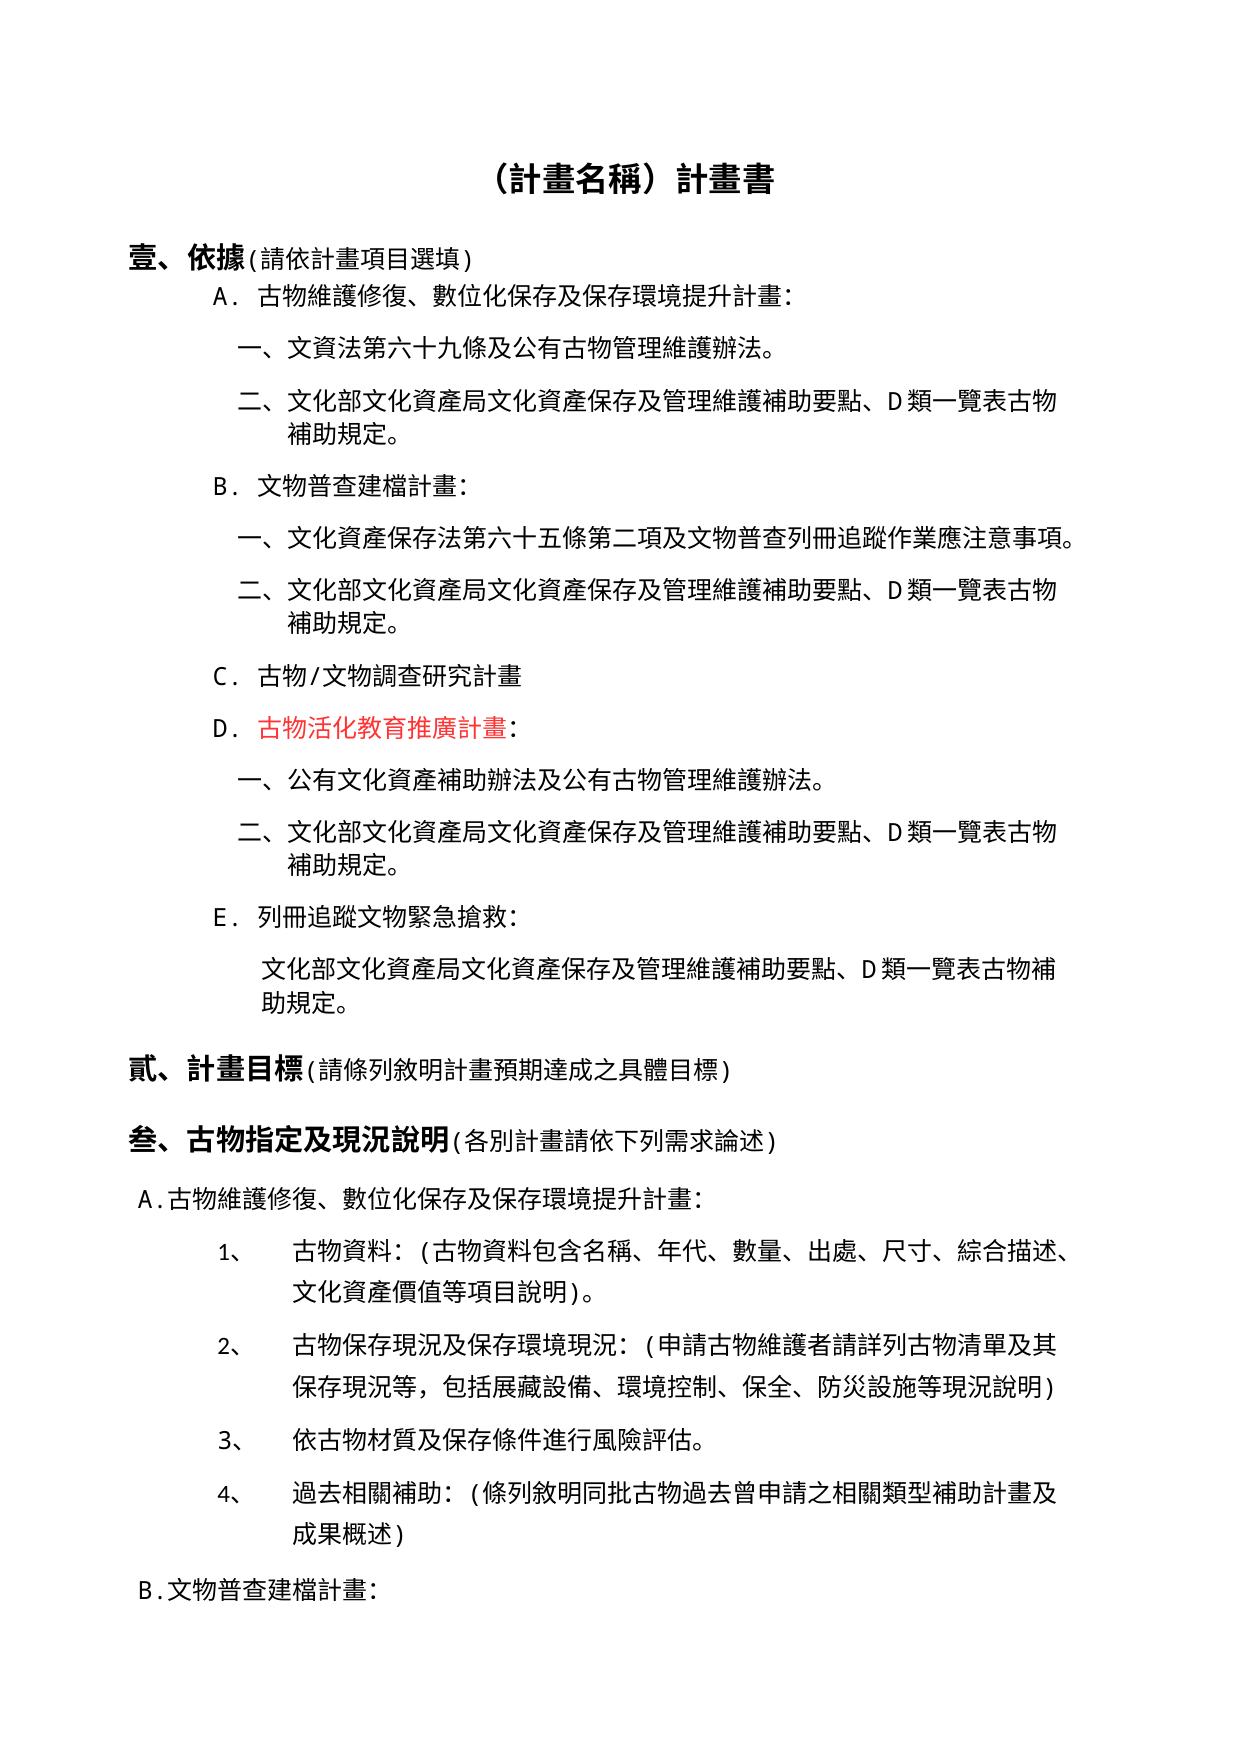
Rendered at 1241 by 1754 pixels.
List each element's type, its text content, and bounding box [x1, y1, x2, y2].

list 一、文資法第六十九條及公有古物管理維護辦法。 [237, 331, 1063, 364]
list 一、公有文化資產補助辦法及公有古物管理維護辦法。 [237, 762, 1063, 796]
list 古物資料：(古物資料包含名稱、年代、數量、出處、尺寸、綜合描述、文化資產價值等項目說明)。 [217, 1227, 1063, 1310]
list C. 古物/文物調查研究計畫 [212, 658, 1063, 692]
list 古物保存現況及保存環境現況：(申請古物維護者請詳列古物清單及其保存現況等，包括展藏設備、環境控制、保全、防災設施等現況說明) [217, 1321, 1063, 1404]
text A. 古物維護修復、數位化保存及保存環境提升計畫： [212, 279, 1063, 312]
list 一、文化資產保存法第六十五條第二項及文物普查列冊追蹤作業應注意事項。 [237, 521, 1063, 554]
list D. 古物活化教育推廣計畫： [212, 710, 1063, 744]
list 二、文化部文化資產局文化資產保存及管理維護補助要點、D類一覽表古物補助規定。 [237, 573, 1063, 639]
list 文化部文化資產局文化資產保存及管理維護補助要點、D類一覽表古物補助規定。 [261, 952, 1063, 1019]
text （計畫名稱）計畫書 [187, 150, 1063, 202]
list B.文物普查建檔計畫： [137, 1571, 1063, 1607]
list 過去相關補助：(條列敘明同批古物過去曾申請之相關類型補助計畫及成果概述) [217, 1469, 1063, 1552]
list 二、文化部文化資產局文化資產保存及管理維護補助要點、D類一覽表古物補助規定。 [237, 814, 1063, 881]
text 叁、古物指定及現況說明(各別計畫請依下列需求論述) [128, 1108, 1063, 1160]
list E. 列冊追蹤文物緊急搶救： [212, 900, 1063, 933]
text 貳、計畫目標(請條列敘明計畫預期達成之具體目標) [128, 1037, 1063, 1089]
list A.古物維護修復、數位化保存及保存環境提升計畫： [137, 1179, 1063, 1215]
list B. 文物普查建檔計畫： [212, 469, 1063, 502]
list 依古物材質及保存條件進行風險評估。 [217, 1416, 1063, 1457]
text 壹、依據(請依計畫項目選填) [128, 227, 1063, 279]
list 二、文化部文化資產局文化資產保存及管理維護補助要點、D類一覽表古物補助規定。 [237, 383, 1063, 450]
